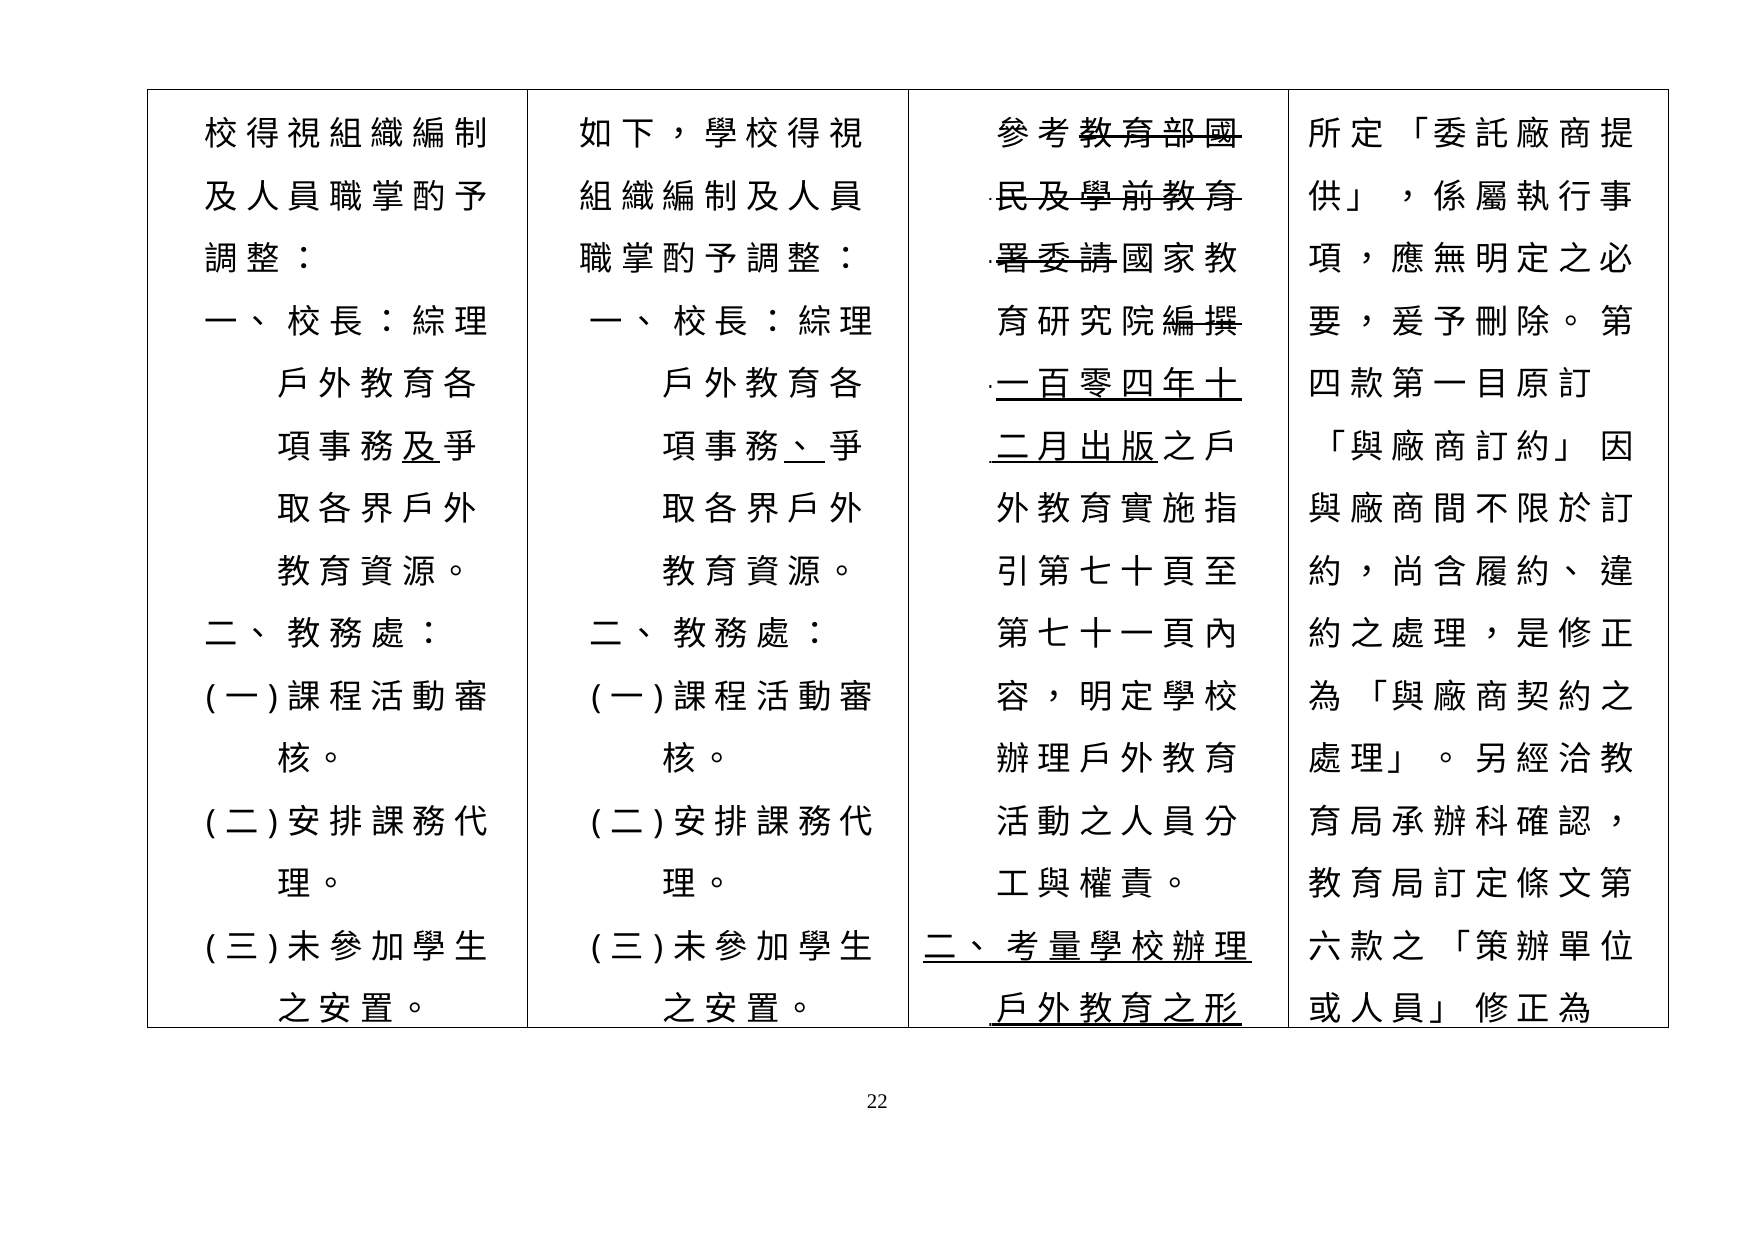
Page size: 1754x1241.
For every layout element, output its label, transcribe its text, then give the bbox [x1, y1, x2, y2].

table_cell 參考教育部國民及學前教育署委請國家教育研究院編撰一百零四年十二月出版之戶外教育實施指引第七十頁至第七十一頁內容，明定學校辦理戶外教育活動之人員分工與權責。 二、考量學校辦理戶外教育之形 [909, 90, 1288, 1027]
table_cell 所定「委託廠商提供」，係屬執行事項，應無明定之必要，爰予刪除。第四款第一目原訂「與廠商訂約」因與廠商間不限於訂約，尚含履約、違約之處理，是修正為「與廠商契約之處理」。另經洽教育局承辦科確認，教育局訂定條文第六款之「策辦單位或人員」修正為 [1289, 90, 1668, 1027]
table_cell 校得視組織編制及人員職掌酌予調整： 一、校長：綜理戶外教育各項事務及爭取各界戶外教育資源。 二、教務處： (一)課程活動審核。 (二)安排課務代理。 (三)未參加學生之安置。 [148, 90, 527, 1027]
table_cell 如下，學校得視組織編制及人員職掌酌予調整： 一、校長：綜理戶外教育各項事務、爭取各界戶外教育資源。 二、教務處： (一)課程活動審核。 (二)安排課務代理。 (三)未參加學生之安置。 [528, 90, 908, 1027]
